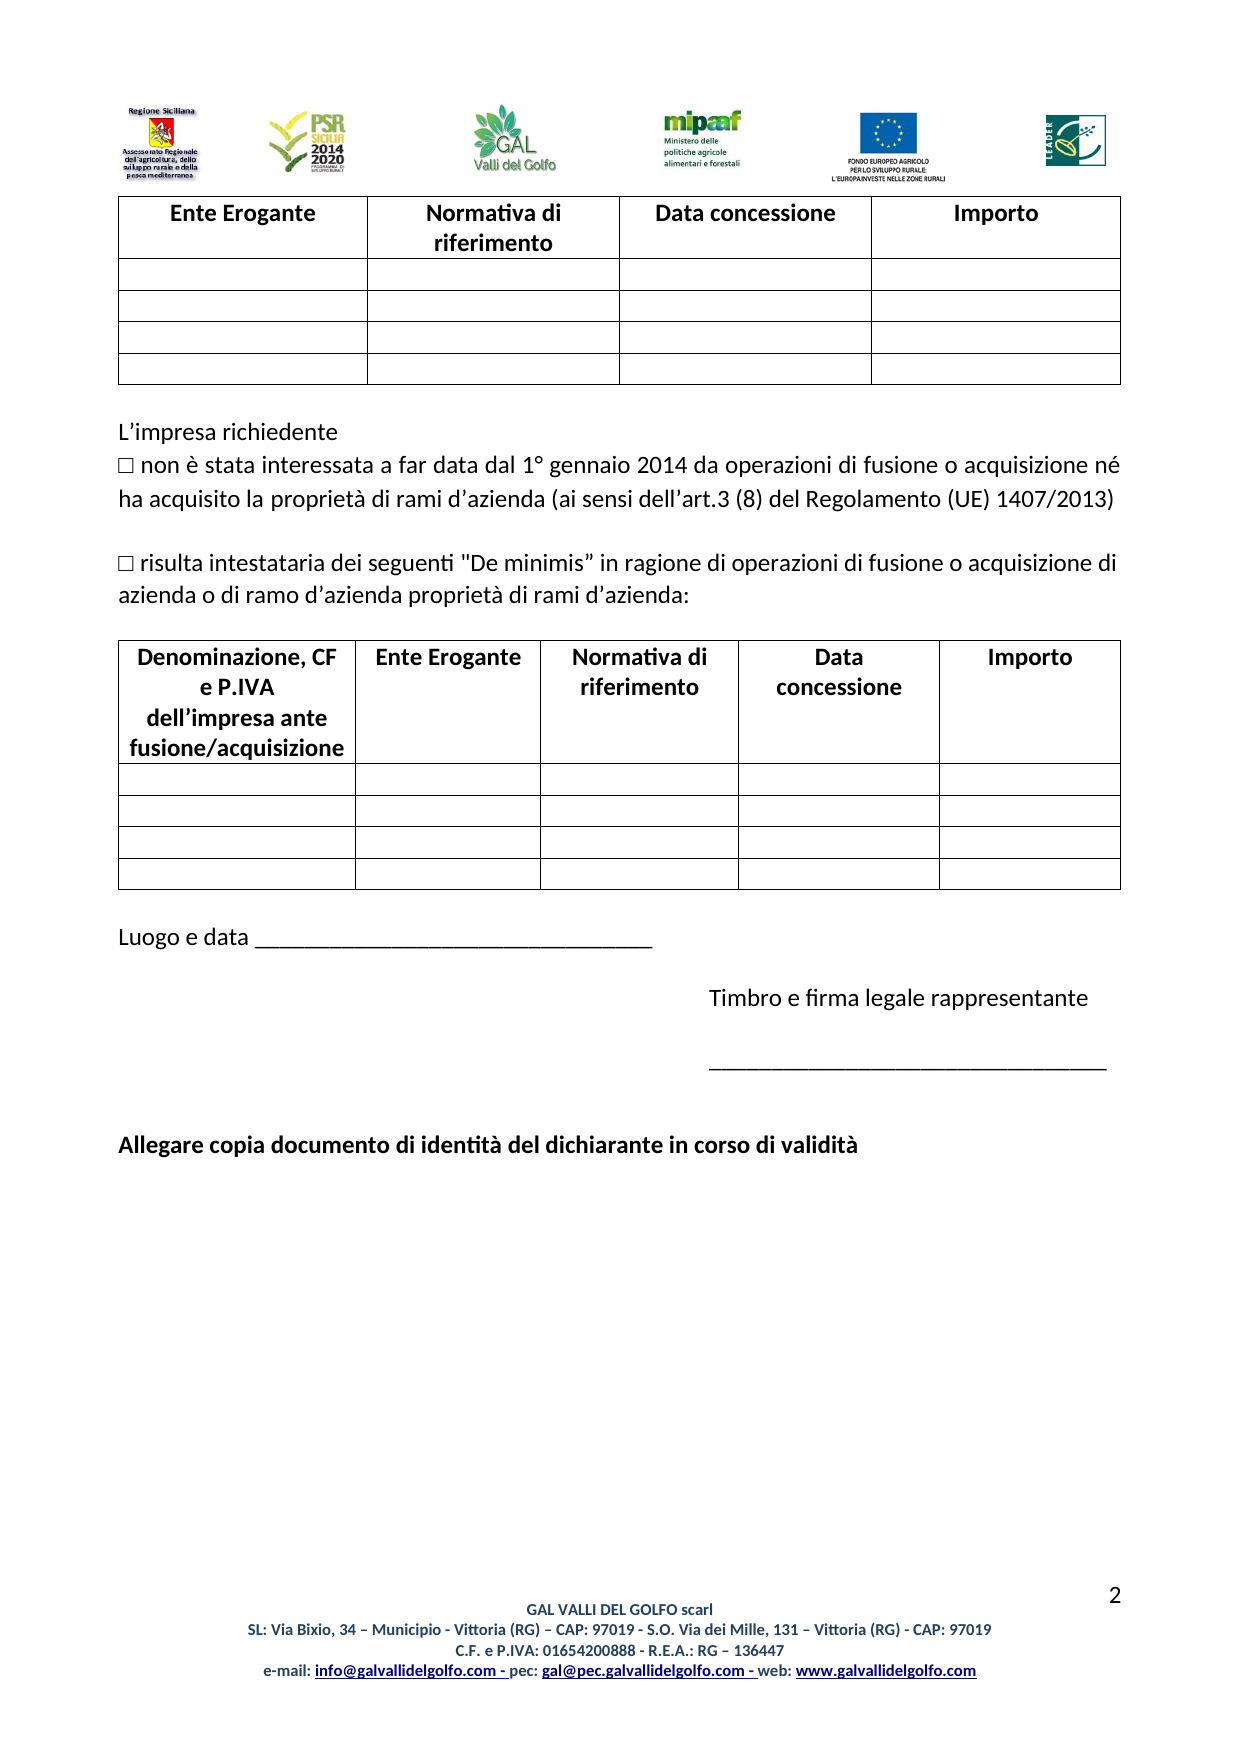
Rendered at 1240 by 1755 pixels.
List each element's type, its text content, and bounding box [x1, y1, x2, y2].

table_cell [119, 322, 367, 353]
text ________________________________ [709, 1043, 1121, 1073]
table_cell [541, 827, 738, 858]
table_cell [620, 322, 871, 353]
table_cell [368, 259, 619, 289]
table_header Data concessione [620, 197, 871, 258]
table_cell [541, 859, 738, 889]
table_cell [119, 796, 355, 826]
table_cell [739, 764, 939, 795]
text L’impresa richiedente [118, 416, 1121, 446]
text □ risulta intestataria dei seguenti "De minimis” in ragione di operazioni di fusione o acquisizione di azienda o di ramo d’azienda proprietà di rami d’azienda: [118, 545, 1121, 609]
table_cell [541, 796, 738, 826]
table_cell [356, 796, 540, 826]
table_cell [739, 796, 939, 826]
table_cell [368, 354, 619, 384]
table_cell [940, 764, 1120, 795]
table_cell [119, 354, 367, 384]
table_cell [356, 859, 540, 889]
table_cell [940, 796, 1120, 826]
table_header Normativa di riferimento [368, 197, 619, 258]
text Luogo e data ________________________________ [118, 921, 1121, 951]
table_cell [739, 827, 939, 858]
table_header Importo [940, 641, 1120, 763]
table_header Ente Erogante [356, 641, 540, 763]
table_cell [940, 827, 1120, 858]
table_cell [356, 827, 540, 858]
table_header Data concessione [739, 641, 939, 763]
table_cell [739, 859, 939, 889]
text Allegare copia documento di identità del dichiarante in corso di validità [118, 1129, 1121, 1160]
table_header Normativa di riferimento [541, 641, 738, 763]
table_cell [620, 354, 871, 384]
table_cell [940, 859, 1120, 889]
table_cell [119, 827, 355, 858]
text □ non è stata interessata a far data dal 1° gennaio 2014 da operazioni di fusione o acquisizione né ha acquisito la proprietà di rami d’azienda (ai sensi dell’art.3 (8) del Regolamento (UE) 1407/2013) [118, 446, 1121, 514]
table_cell [872, 322, 1120, 353]
table_cell [356, 764, 540, 795]
table_header Ente Erogante [119, 197, 367, 258]
table_cell [119, 859, 355, 889]
table_cell [620, 291, 871, 321]
table_cell [119, 764, 355, 795]
table_cell [872, 259, 1120, 289]
table_cell [872, 291, 1120, 321]
table_cell [620, 259, 871, 289]
table_cell [119, 291, 367, 321]
table_cell [119, 259, 367, 289]
table_cell [541, 764, 738, 795]
table_cell [872, 354, 1120, 384]
table_header Denominazione, CF e P.IVA dell’impresa ante fusione/acquisizione [119, 641, 355, 763]
text Timbro e firma legale rappresentante [709, 982, 1121, 1012]
table_cell [368, 291, 619, 321]
table_cell [368, 322, 619, 353]
table_header Importo [872, 197, 1120, 258]
